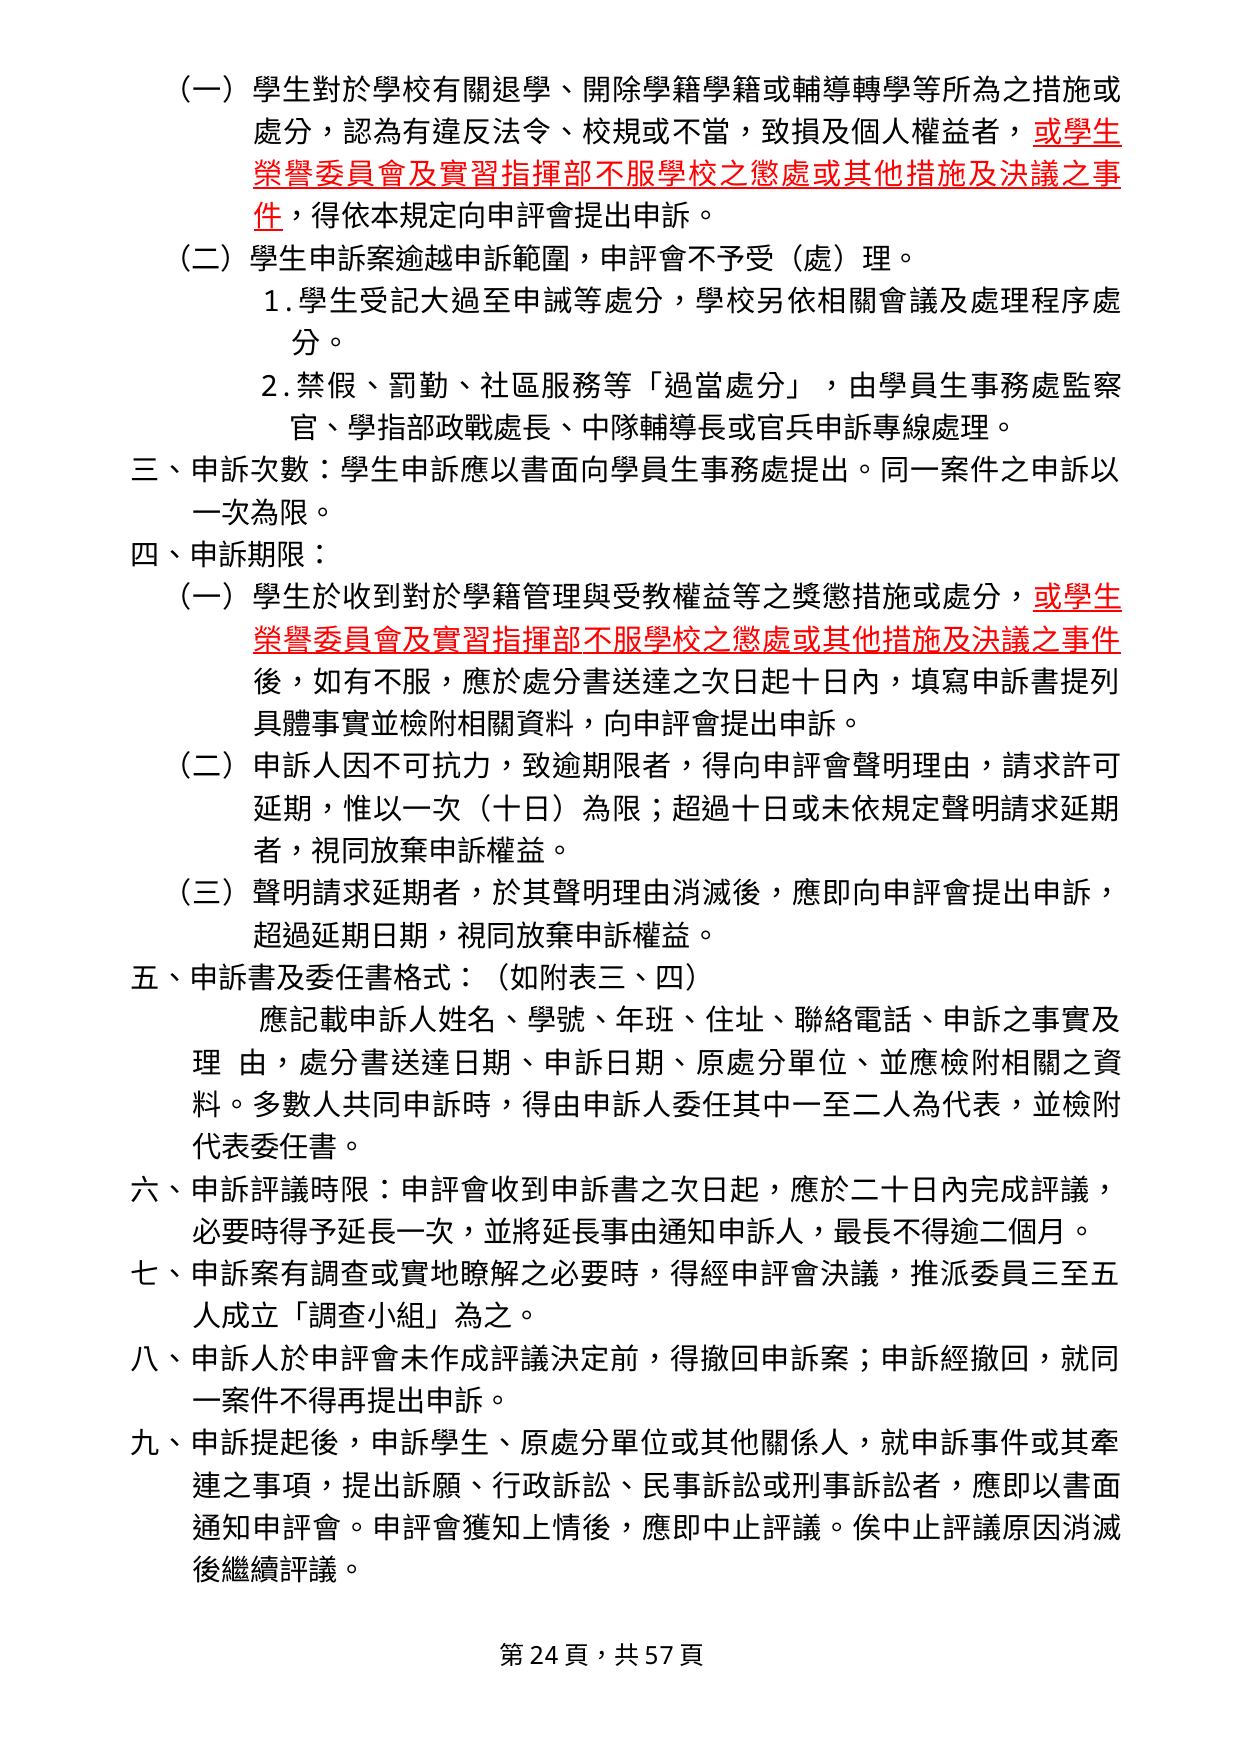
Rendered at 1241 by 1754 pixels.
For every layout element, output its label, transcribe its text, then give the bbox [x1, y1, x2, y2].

text 應記載申訴人姓名、學號、年班、住址、聯絡電話、申訴之事實及理 由，處分書送達日期、申訴日期、原處分單位、並應檢附相關之資料。多數人共同申訴時，得由申訴人委任其中一至二人為代表，並檢附代表委任書。 [131, 997, 1122, 1166]
text 2.禁假、罰勤、社區服務等「過當處分」，由學員生事務處監察官、學指部政戰處長、中隊輔導長或官兵申訴專線處理。 [260, 362, 1122, 447]
text 九、申訴提起後，申訴學生、原處分單位或其他關係人，就申訴事件或其牽連之事項，提出訴願、行政訴訟、民事訴訟或刑事訴訟者，應即以書面通知申評會。申評會獲知上情後，應即中止評議。俟中止評議原因消滅後繼續評議。 [131, 1420, 1122, 1589]
text 四、申訴期限： [131, 532, 1122, 574]
text （一）學生對於學校有關退學、開除學籍學籍或輔導轉學等所為之措施或處分，認為有違反法令、校規或不當，致損及個人權益者，或學生榮譽委員會及實習指揮部不服學校之懲處或其他措施及決議之事件，得依本規定向申評會提出申訴。 [162, 66, 1122, 235]
text 六、申訴評議時限：申評會收到申訴書之次日起，應於二十日內完成評議，必要時得予延長一次，並將延長事由通知申訴人，最長不得逾二個月。 [131, 1166, 1122, 1251]
text 三、申訴次數：學生申訴應以書面向學員生事務處提出。同一案件之申訴以一次為限。 [131, 447, 1122, 532]
text 七、申訴案有調查或實地瞭解之必要時，得經申評會決議，推派委員三至五人成立「調查小組」為之。 [131, 1251, 1122, 1335]
text 八、申訴人於申評會未作成評議決定前，得撤回申訴案；申訴經撤回，就同一案件不得再提出申訴。 [131, 1335, 1122, 1420]
text （一）學生於收到對於學籍管理與受教權益等之獎懲措施或處分，或學生榮譽委員會及實習指揮部不服學校之懲處或其他措施及決議之事件後，如有不服，應於處分書送達之次日起十日內，填寫申訴書提列具體事實並檢附相關資料，向申評會提出申訴。 [162, 574, 1122, 743]
text （二）申訴人因不可抗力，致逾期限者，得向申評會聲明理由，請求許可延期，惟以一次（十日）為限；超過十日或未依規定聲明請求延期者，視同放棄申訴權益。 [162, 743, 1122, 870]
text （三）聲明請求延期者，於其聲明理由消滅後，應即向申評會提出申訴，超過延期日期，視同放棄申訴權益。 [162, 870, 1122, 954]
text 五、申訴書及委任書格式：（如附表三、四） [131, 954, 1122, 997]
text （二）學生申訴案逾越申訴範圍，申評會不予受（處）理。 [162, 235, 1122, 278]
text 1.學生受記大過至申誡等處分，學校另依相關會議及處理程序處分。 [262, 278, 1122, 362]
